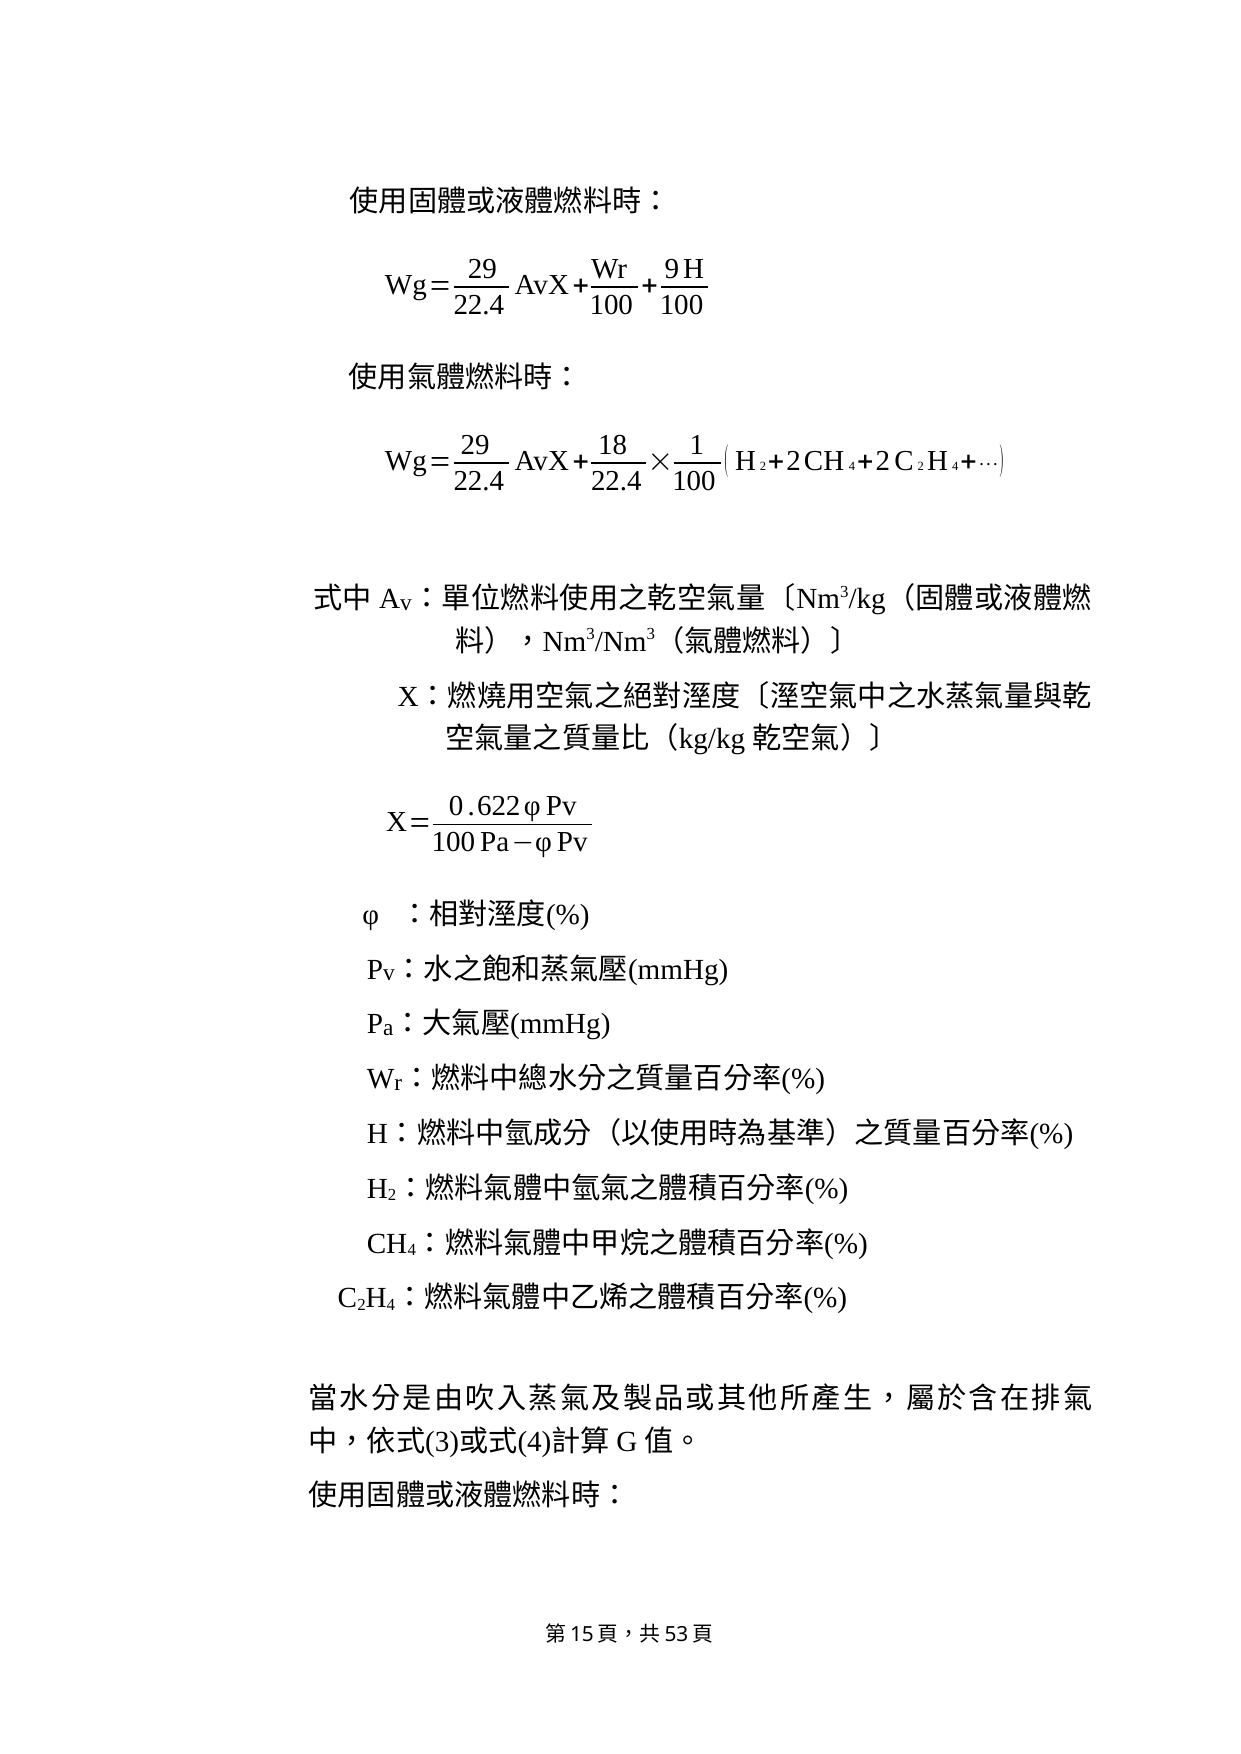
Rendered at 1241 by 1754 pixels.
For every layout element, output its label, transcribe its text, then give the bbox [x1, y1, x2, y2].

text Pa：大氣壓(mmHg) [308, 1000, 1092, 1042]
text 使用固體或液體燃料時： [349, 177, 1092, 219]
text Pv：水之飽和蒸氣壓(mmHg) [308, 945, 1092, 987]
text 使用氣體燃料時： [348, 353, 1092, 395]
text H：燃料中氫成分（以使用時為基準）之質量百分率(%) [308, 1109, 1092, 1152]
text CH4：燃料氣體中甲烷之體積百分率(%) [308, 1219, 1092, 1261]
text 當水分是由吹入蒸氣及製品或其他所產生，屬於含在排氣中，依式(3)或式(4)計算 G 值。 [308, 1375, 1092, 1459]
text 式中 Av：單位燃料使用之乾空氣量〔Nm3/kg（固體或液體燃料），Nm3/Nm3（氣體燃料）〕 [313, 575, 1092, 660]
text ：相對溼度(%) [308, 890, 1092, 933]
text H2：燃料氣體中氫氣之體積百分率(%) [308, 1164, 1092, 1207]
text X：燃燒用空氣之絕對溼度〔溼空氣中之水蒸氣量與乾空氣量之質量比（kg/kg 乾空氣）〕 [339, 672, 1092, 757]
text C2H4：燃料氣體中乙烯之體積百分率(%) [308, 1274, 1092, 1316]
text 使用固體或液體燃料時： [308, 1472, 1092, 1514]
text Wr：燃料中總水分之質量百分率(%) [308, 1055, 1092, 1097]
